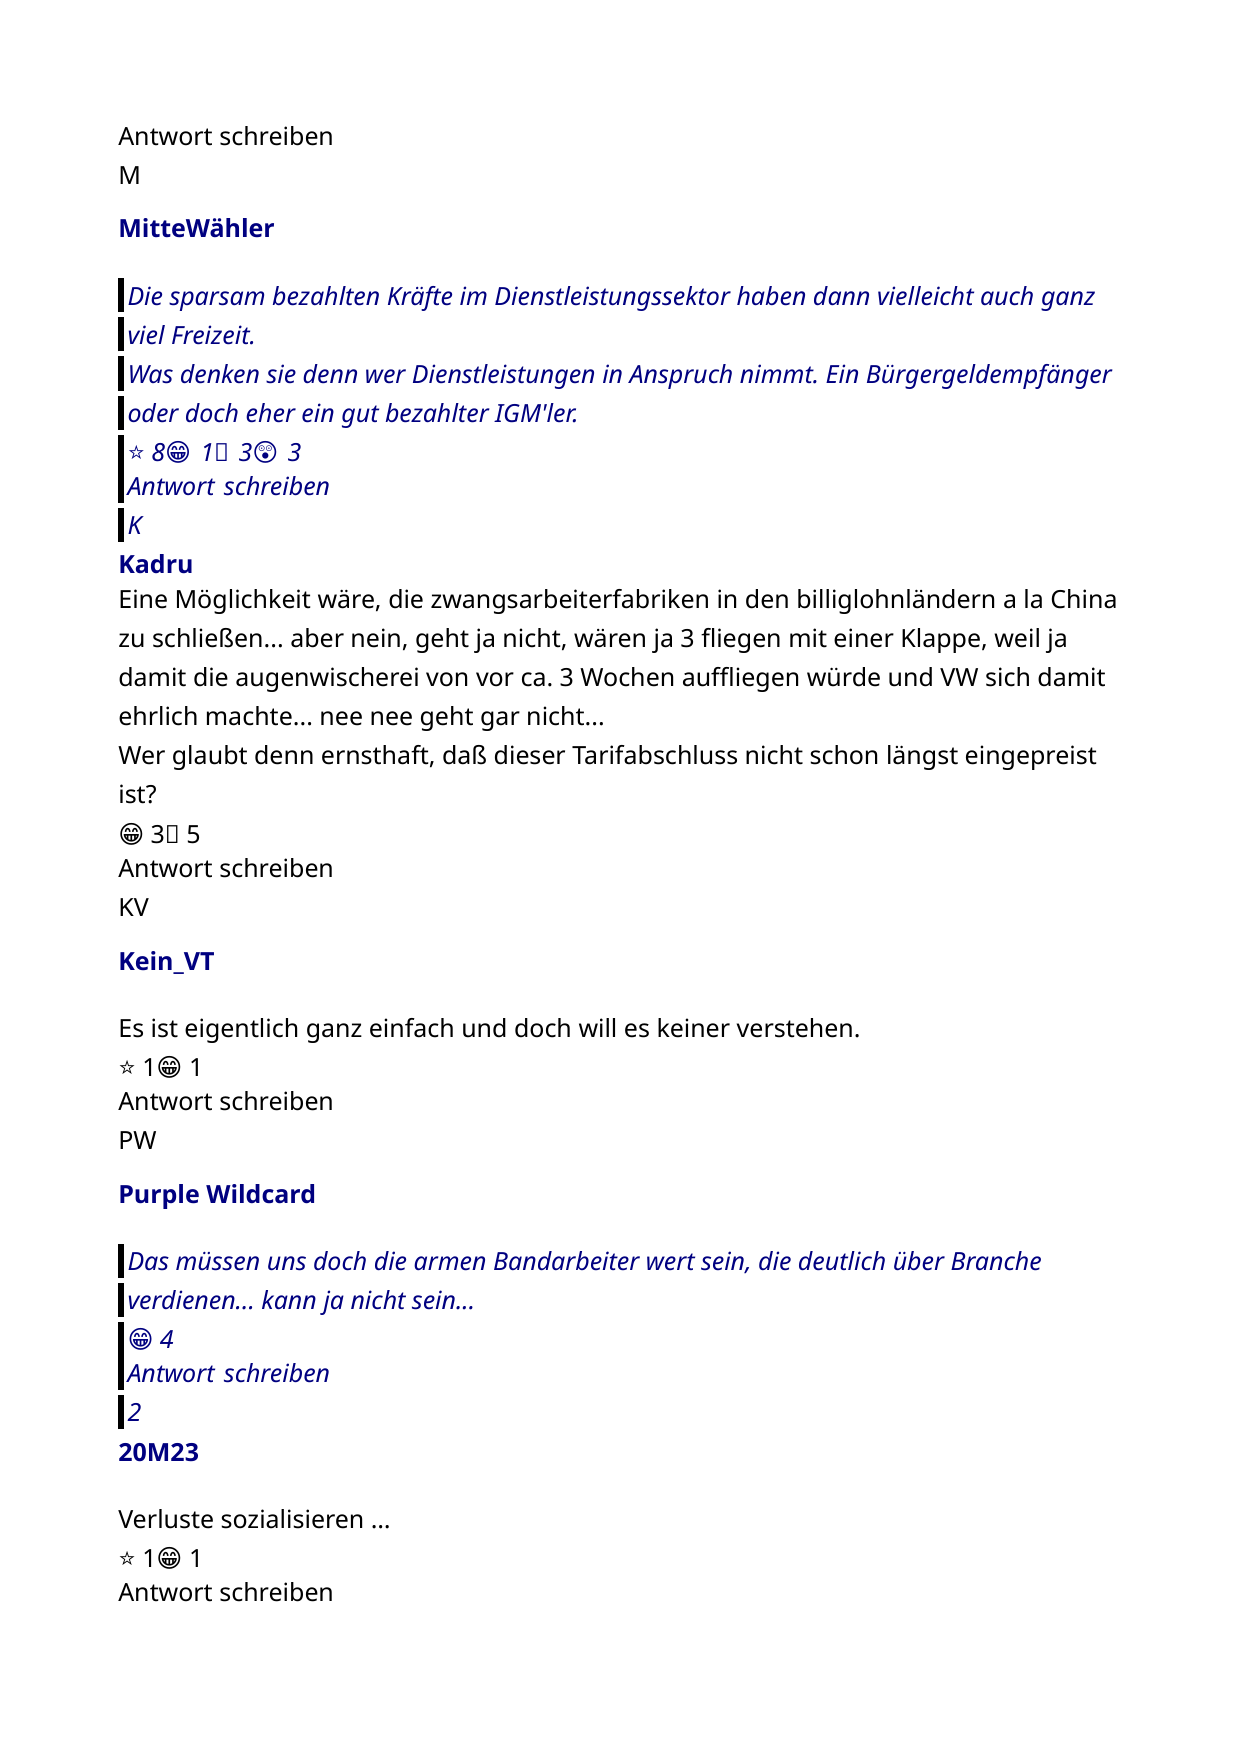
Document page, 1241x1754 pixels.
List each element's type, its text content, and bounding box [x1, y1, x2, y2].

text Das müssen uns doch die armen Bandarbeiter wert sein, die deutlich über Branche verdienen... kann ja nicht sein... [118, 1243, 1122, 1317]
text 😁 4 [124, 1322, 1122, 1356]
text PW [118, 1123, 1122, 1157]
text Antwort schreiben [118, 850, 1122, 884]
text M [118, 157, 1122, 191]
text Verluste sozialisieren … [118, 1501, 1122, 1535]
text Die sparsam bezahlten Kräfte im Dienstleistungssektor haben dann vielleicht auch ganz viel Freizeit. [118, 278, 1122, 351]
text Antwort schreiben [118, 1083, 1122, 1118]
subtitle Kadru [118, 547, 1122, 581]
text Antwort schreiben [118, 1574, 1122, 1609]
text ⭐️ 1😁 1 [118, 1541, 1122, 1574]
text Es ist eigentlich ganz einfach und doch will es keiner verstehen. [118, 1010, 1122, 1044]
subtitle MitteWähler [118, 211, 1122, 245]
text ⭐️ 1😁 1 [118, 1049, 1122, 1083]
subtitle Purple Wildcard [118, 1176, 1122, 1211]
text Antwort schreiben [124, 469, 1122, 503]
text Eine Möglichkeit wäre, die zwangsarbeiterfabriken in den billiglohnländern a la China zu schließen... aber nein, geht ja nicht, wären ja 3 fliegen mit einer Klappe, weil ja damit die augenwischerei von vor ca. 3 Wochen auffliegen würde und VW sich damit ehrlich machte... nee nee geht gar nicht... [118, 581, 1122, 733]
text Antwort schreiben [124, 1356, 1122, 1390]
text ⭐️ 8😁 1🤨 3😲 3 [124, 435, 1122, 469]
text 2 [124, 1395, 1122, 1429]
text Wer glaubt denn ernsthaft, daß dieser Tarifabschluss nicht schon längst eingepreist ist? [118, 738, 1122, 811]
text 😁 3🤨 5 [118, 816, 1122, 850]
subtitle Kein_VT [118, 943, 1122, 977]
text Antwort schreiben [118, 118, 1122, 152]
text K [124, 508, 1122, 542]
text KV [118, 889, 1122, 923]
text Was denken sie denn wer Dienstleistungen in Anspruch nimmt. Ein Bürgergeldempfänger oder doch eher ein gut bezahlter IGM'ler. [118, 356, 1122, 430]
subtitle 20M23 [118, 1434, 1122, 1468]
